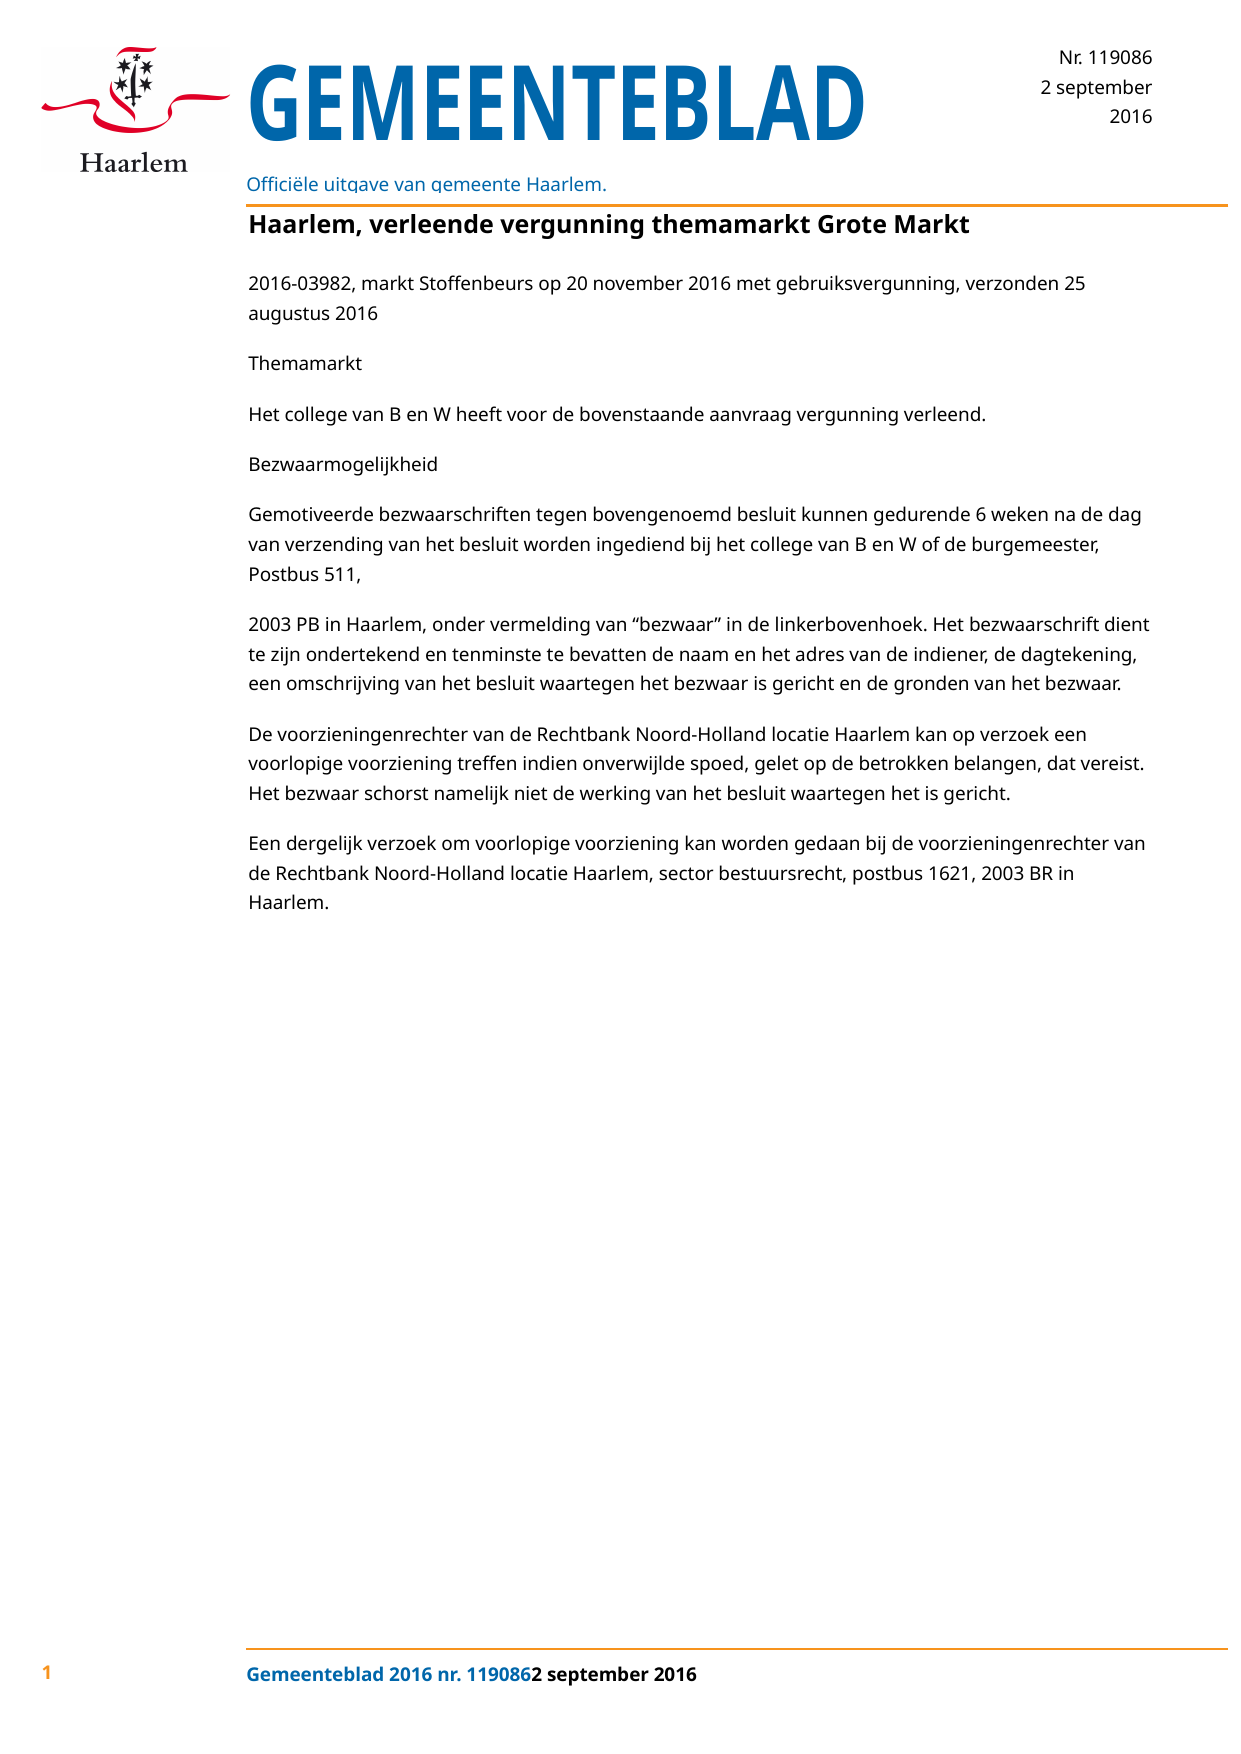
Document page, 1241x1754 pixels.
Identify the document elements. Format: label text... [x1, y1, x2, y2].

text 2016-03982, markt Stoffenbeurs op 20 november 2016 met gebruiksvergunning, verzonden 25 augustus 2016 [248, 270, 1152, 326]
text Een dergelijk verzoek om voorlopige voorziening kan worden gedaan bij de voorzieningenrechter van de Rechtbank Noord-Holland locatie Haarlem, sector bestuursrecht, postbus 1621, 2003 BR in Haarlem. [248, 830, 1152, 915]
text Haarlem, verleende vergunning themamarkt Grote Markt [248, 207, 1152, 241]
text Themamarkt [248, 350, 1152, 376]
picture [41, 47, 231, 172]
text Gemotiveerde bezwaarschriften tegen bovengenoemd besluit kunnen gedurende 6 weken na de dag van verzending van het besluit worden ingediend bij het college van B en W of de burgemeester, Postbus 511, [248, 502, 1152, 586]
text Bezwaarmogelijkheid [248, 451, 1152, 477]
text Het college van B en W heeft voor de bovenstaande aanvraag vergunning verleend. [248, 401, 1152, 426]
text De voorzieningenrechter van de Rechtbank Noord-Holland locatie Haarlem kan op verzoek een voorlopige voorziening treffen indien onverwijlde spoed, gelet op de betrokken belangen, dat vereist. Het bezwaar schorst namelijk niet de werking van het besluit waartegen het is gericht. [248, 721, 1152, 806]
text 2003 PB in Haarlem, onder vermelding van “bezwaar” in de linkerbovenhoek. Het bezwaarschrift dient te zijn ondertekend en tenminste te bevatten de naam en het adres van de indiener, de dagtekening, een omschrijving van het besluit waartegen het bezwaar is gericht en de gronden van het bezwaar. [248, 611, 1152, 696]
